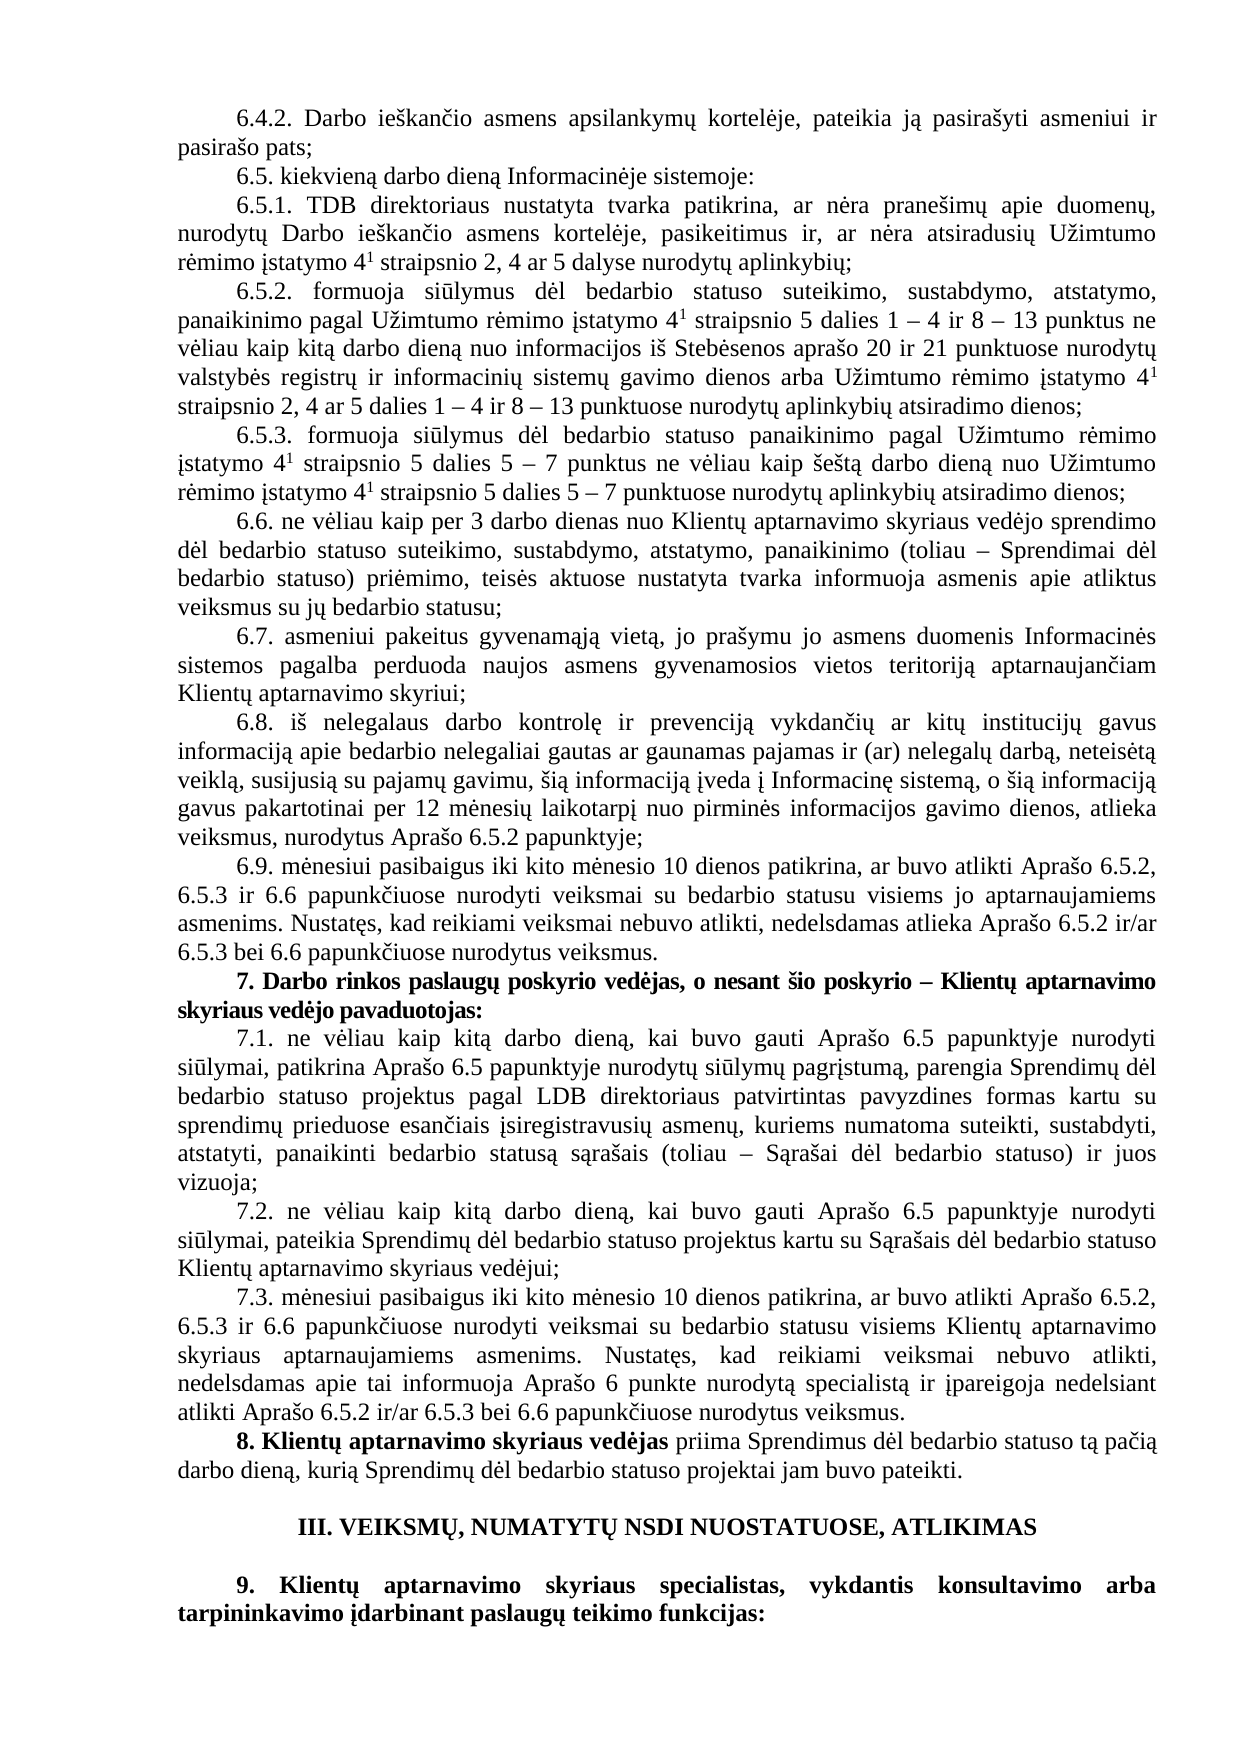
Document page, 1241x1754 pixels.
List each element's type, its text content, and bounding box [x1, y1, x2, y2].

text 6.5.2. formuoja siūlymus dėl bedarbio statuso suteikimo, sustabdymo, atstatymo, panaikinimo pagal Užimtumo rėmimo įstatymo 41 straipsnio 5 dalies 1 – 4 ir 8 – 13 punktus ne vėliau kaip kitą darbo dieną nuo informacijos iš Stebėsenos aprašo 20 ir 21 punktuose nurodytų valstybės registrų ir informacinių sistemų gavimo dienos arba Užimtumo rėmimo įstatymo 41 straipsnio 2, 4 ar 5 dalies 1 – 4 ir 8 – 13 punktuose nurodytų aplinkybių atsiradimo dienos; [177, 276, 1157, 420]
text 7.3. mėnesiui pasibaigus iki kito mėnesio 10 dienos patikrina, ar buvo atlikti Aprašo 6.5.2, 6.5.3 ir 6.6 papunkčiuose nurodyti veiksmai su bedarbio statusu visiems Klientų aptarnavimo skyriaus aptarnaujamiems asmenims. Nustatęs, kad reikiami veiksmai nebuvo atlikti, nedelsdamas apie tai informuoja Aprašo 6 punkte nurodytą specialistą ir įpareigoja nedelsiant atlikti Aprašo 6.5.2 ir/ar 6.5.3 bei 6.6 papunkčiuose nurodytus veiksmus. [177, 1282, 1157, 1426]
text 6.4.2. Darbo ieškančio asmens apsilankymų kortelėje, pateikia ją pasirašyti asmeniui ir pasirašo pats; [177, 103, 1157, 161]
text 7.2. ne vėliau kaip kitą darbo dieną, kai buvo gauti Aprašo 6.5 papunktyje nurodyti siūlymai, pateikia Sprendimų dėl bedarbio statuso projektus kartu su Sąrašais dėl bedarbio statuso Klientų aptarnavimo skyriaus vedėjui; [177, 1196, 1157, 1282]
text 7. Darbo rinkos paslaugų poskyrio vedėjas, o nesant šio poskyrio – Klientų aptarnavimo skyriaus vedėjo pavaduotojas: [177, 966, 1157, 1023]
text 6.5.3. formuoja siūlymus dėl bedarbio statuso panaikinimo pagal Užimtumo rėmimo įstatymo 41 straipsnio 5 dalies 5 – 7 punktus ne vėliau kaip šeštą darbo dieną nuo Užimtumo rėmimo įstatymo 41 straipsnio 5 dalies 5 – 7 punktuose nurodytų aplinkybių atsiradimo dienos; [177, 420, 1157, 506]
text 6.7. asmeniui pakeitus gyvenamąją vietą, jo prašymu jo asmens duomenis Informacinės sistemos pagalba perduoda naujos asmens gyvenamosios vietos teritoriją aptarnaujančiam Klientų aptarnavimo skyriui; [177, 621, 1157, 707]
text 6.5.1. TDB direktoriaus nustatyta tvarka patikrina, ar nėra pranešimų apie duomenų, nurodytų Darbo ieškančio asmens kortelėje, pasikeitimus ir, ar nėra atsiradusių Užimtumo rėmimo įstatymo 41 straipsnio 2, 4 ar 5 dalyse nurodytų aplinkybių; [177, 190, 1157, 276]
text 6.8. iš nelegalaus darbo kontrolę ir prevenciją vykdančių ar kitų institucijų gavus informaciją apie bedarbio nelegaliai gautas ar gaunamas pajamas ir (ar) nelegalų darbą, neteisėtą veiklą, susijusią su pajamų gavimu, šią informaciją įveda į Informacinę sistemą, o šią informaciją gavus pakartotinai per 12 mėnesių laikotarpį nuo pirminės informacijos gavimo dienos, atlieka veiksmus, nurodytus Aprašo 6.5.2 papunktyje; [177, 707, 1157, 851]
text III. VEIKSMŲ, NUMATYTŲ NSDI NUOSTATUOSE, ATLIKIMAS [177, 1512, 1157, 1541]
text 9. Klientų aptarnavimo skyriaus specialistas, vykdantis konsultavimo arba tarpininkavimo įdarbinant paslaugų teikimo funkcijas: [177, 1570, 1157, 1627]
text 6.5. kiekvieną darbo dieną Informacinėje sistemoje: [177, 161, 1157, 190]
text 6.9. mėnesiui pasibaigus iki kito mėnesio 10 dienos patikrina, ar buvo atlikti Aprašo 6.5.2, 6.5.3 ir 6.6 papunkčiuose nurodyti veiksmai su bedarbio statusu visiems jo aptarnaujamiems asmenims. Nustatęs, kad reikiami veiksmai nebuvo atlikti, nedelsdamas atlieka Aprašo 6.5.2 ir/ar 6.5.3 bei 6.6 papunkčiuose nurodytus veiksmus. [177, 851, 1157, 966]
text 8. Klientų aptarnavimo skyriaus vedėjas priima Sprendimus dėl bedarbio statuso tą pačią darbo dieną, kurią Sprendimų dėl bedarbio statuso projektai jam buvo pateikti. [177, 1426, 1157, 1483]
text 6.6. ne vėliau kaip per 3 darbo dienas nuo Klientų aptarnavimo skyriaus vedėjo sprendimo dėl bedarbio statuso suteikimo, sustabdymo, atstatymo, panaikinimo (toliau – Sprendimai dėl bedarbio statuso) priėmimo, teisės aktuose nustatyta tvarka informuoja asmenis apie atliktus veiksmus su jų bedarbio statusu; [177, 506, 1157, 621]
text 7.1. ne vėliau kaip kitą darbo dieną, kai buvo gauti Aprašo 6.5 papunktyje nurodyti siūlymai, patikrina Aprašo 6.5 papunktyje nurodytų siūlymų pagrįstumą, parengia Sprendimų dėl bedarbio statuso projektus pagal LDB direktoriaus patvirtintas pavyzdines formas kartu su sprendimų prieduose esančiais įsiregistravusių asmenų, kuriems numatoma suteikti, sustabdyti, atstatyti, panaikinti bedarbio statusą sąrašais (toliau – Sąrašai dėl bedarbio statuso) ir juos vizuoja; [177, 1023, 1157, 1196]
